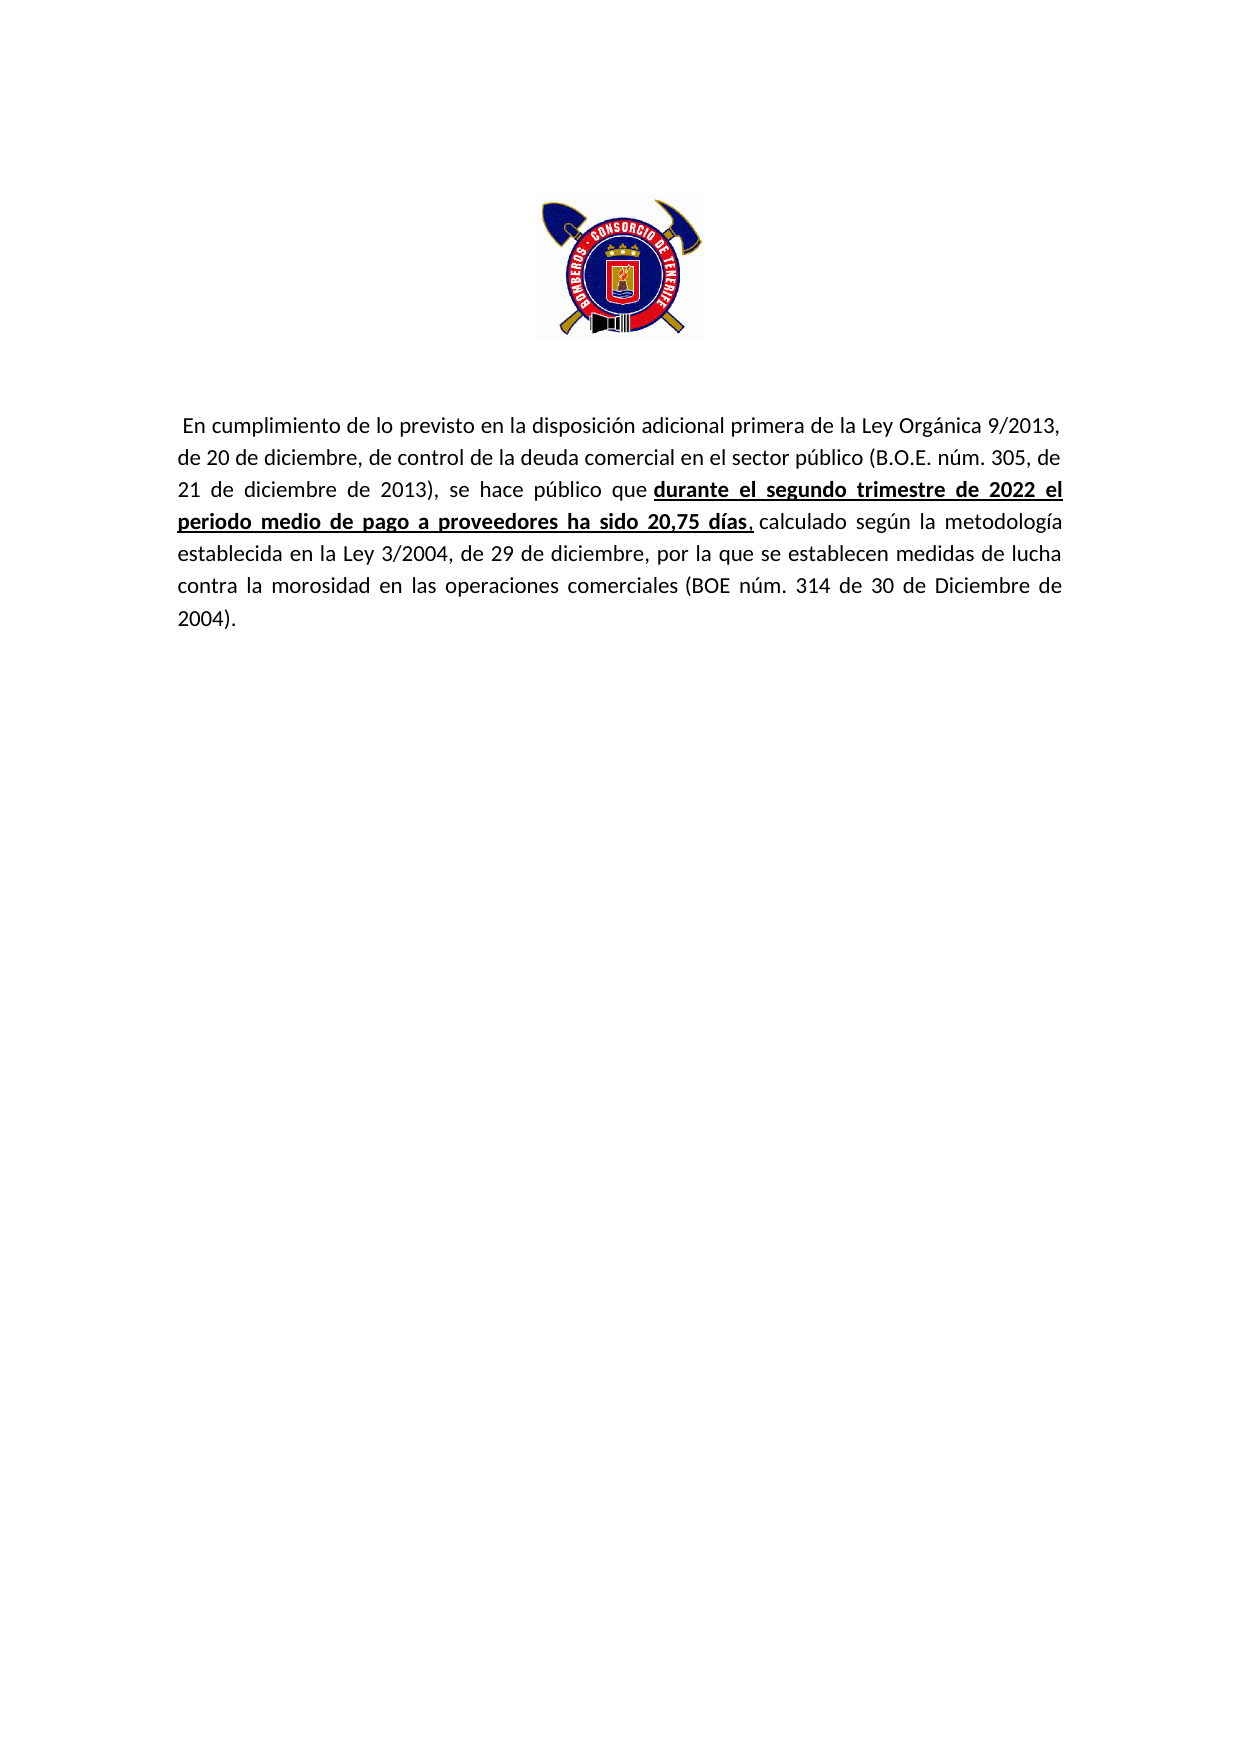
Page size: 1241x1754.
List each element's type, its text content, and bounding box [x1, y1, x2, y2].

text En cumplimiento de lo previsto en la disposición adicional primera de la Ley Orgánica 9/2013, de 20 de diciembre, de control de la deuda comercial en el sector público (B.O.E. núm. 305, de 21 de diciembre de 2013), se hace público que durante el segundo trimestre de 2022 el periodo medio de pago a proveedores ha sido 20,75 días, calculado según la metodología establecida en la Ley 3/2004, de 29 de diciembre, por la que se establecen medidas de lucha contra la morosidad en las operaciones comerciales (BOE núm. 314 de 30 de Diciembre de 2004). [177, 411, 1063, 632]
